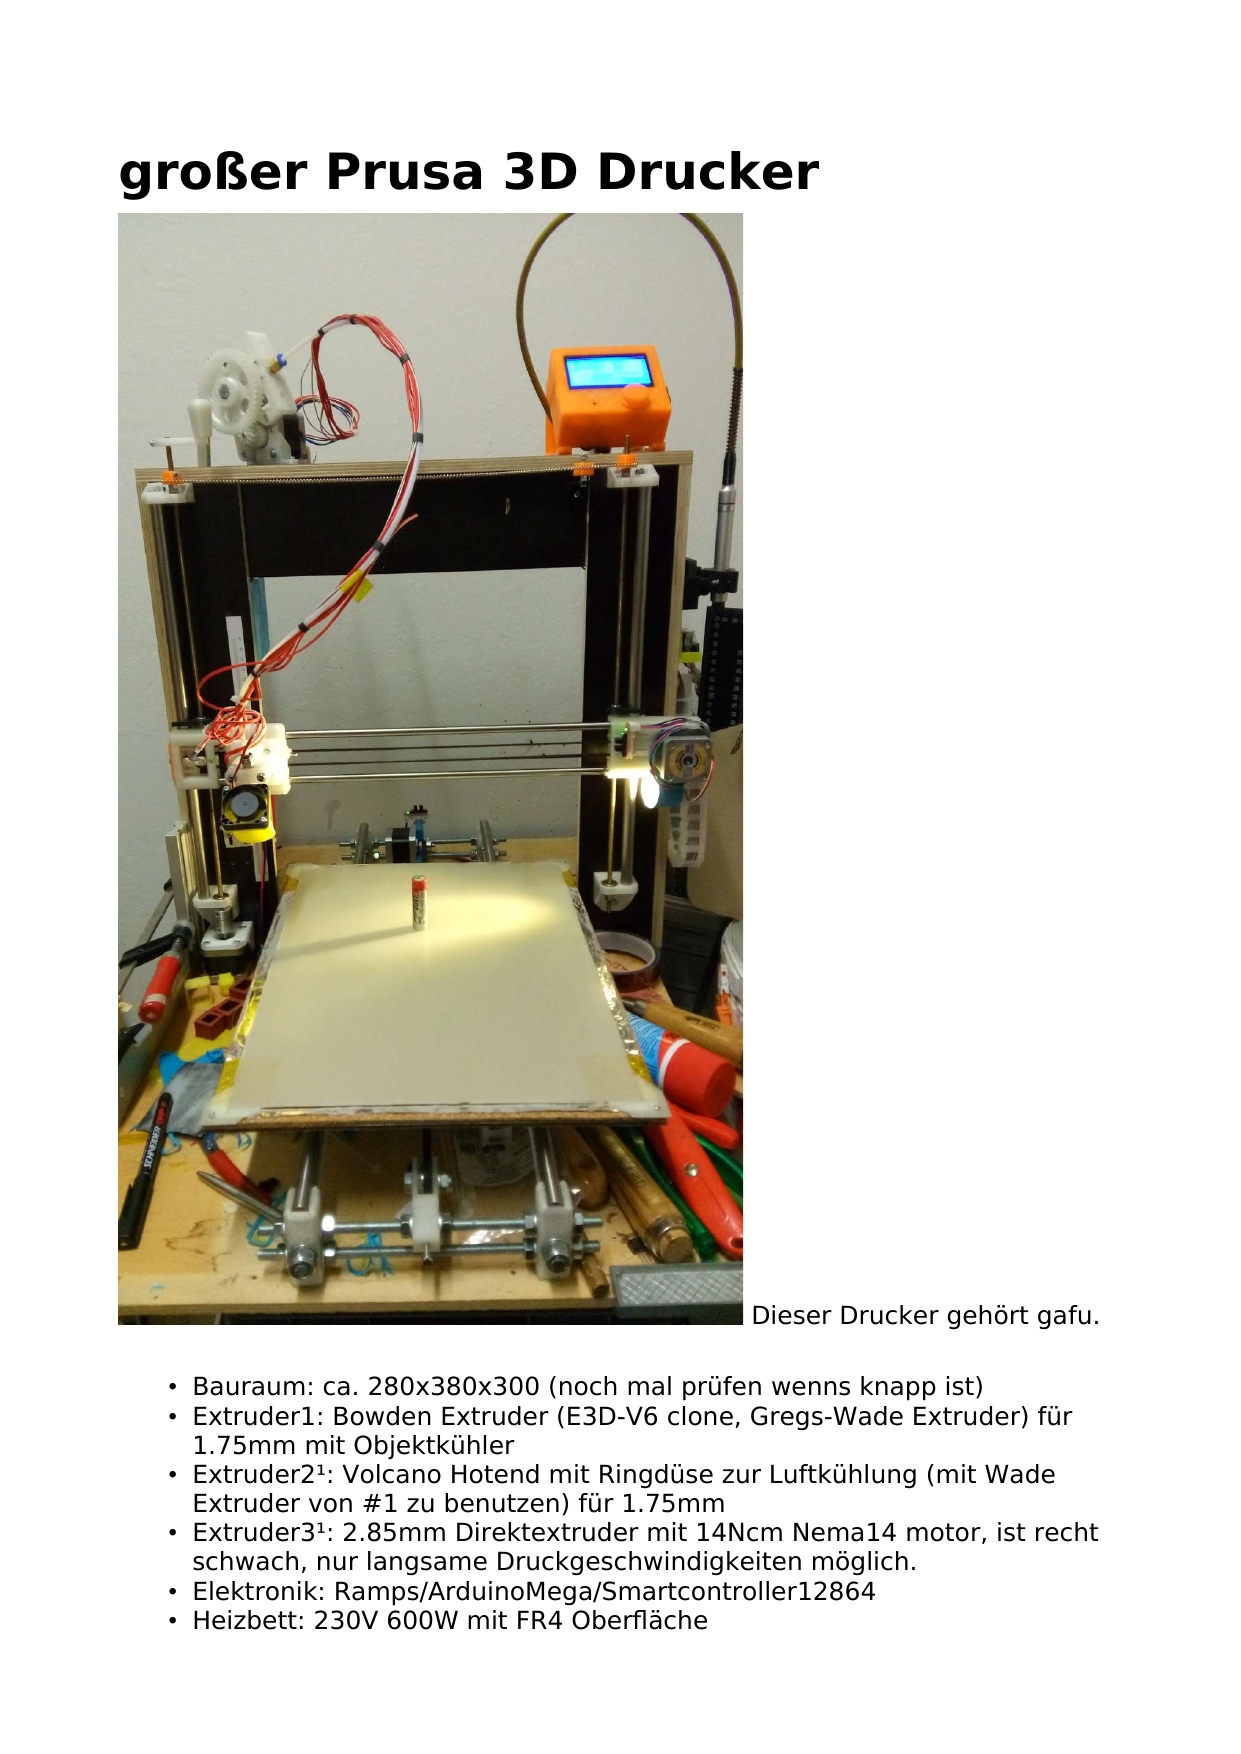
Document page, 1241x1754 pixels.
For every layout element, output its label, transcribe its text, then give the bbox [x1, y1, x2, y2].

picture [118, 213, 744, 1325]
list Extruder2¹: Volcano Hotend mit Ringdüse zur Luftkühlung (mit Wade Extruder von #1 zu benutzen) für 1.75mm [177, 1460, 1122, 1518]
list Extruder1: Bowden Extruder (E3D-V6 clone, Gregs-Wade Extruder) für 1.75mm mit Objektkühler [177, 1402, 1122, 1460]
list Elektronik: Ramps/ArduinoMega/Smartcontroller12864 [177, 1577, 1122, 1606]
text Dieser Drucker gehört gafu. [118, 214, 1122, 1331]
subtitle großer Prusa 3D Drucker [118, 143, 1122, 201]
list Bauraum: ca. 280x380x300 (noch mal prüfen wenns knapp ist) [177, 1373, 1122, 1402]
list Extruder3¹: 2.85mm Direktextruder mit 14Ncm Nema14 motor, ist recht schwach, nur langsame Druckgeschwindigkeiten möglich. [177, 1518, 1122, 1577]
list Heizbett: 230V 600W mit FR4 Oberfläche [177, 1606, 1122, 1635]
